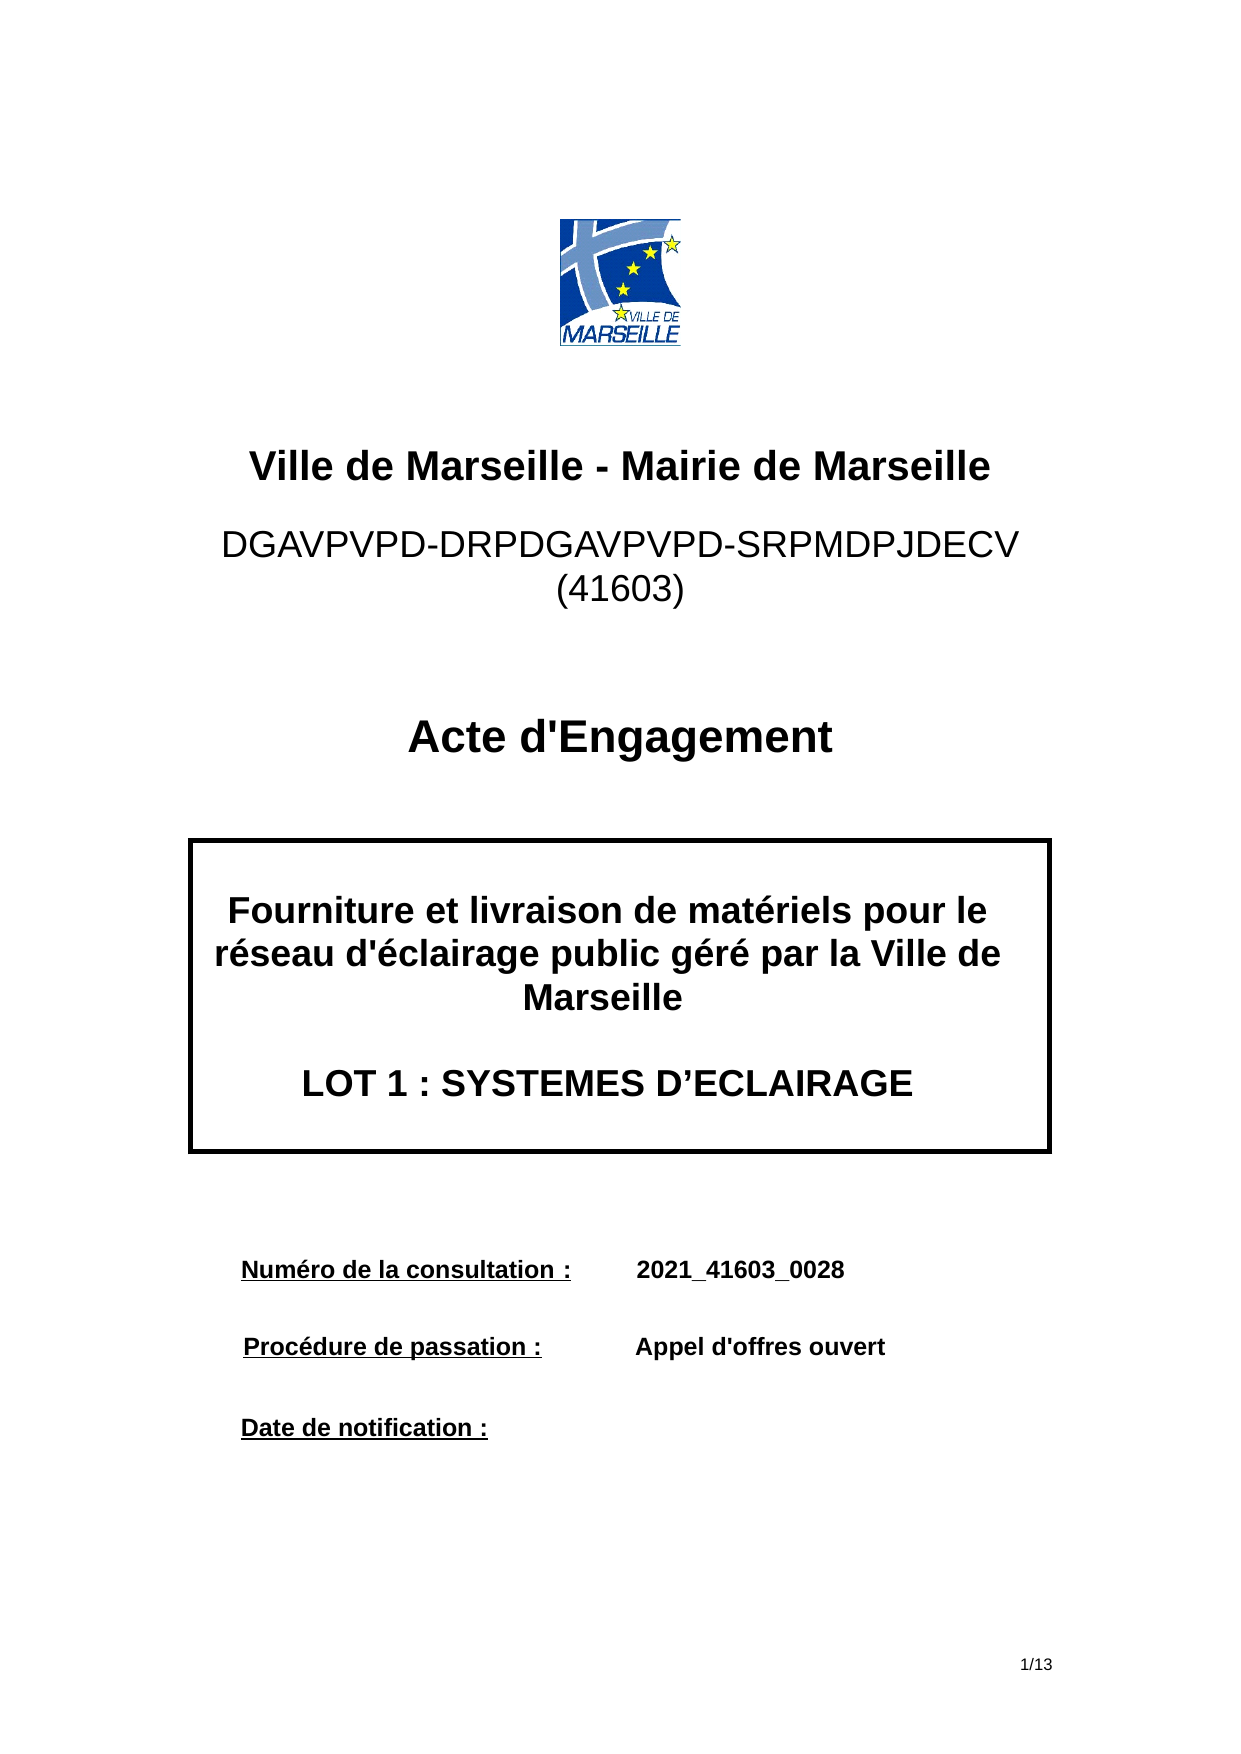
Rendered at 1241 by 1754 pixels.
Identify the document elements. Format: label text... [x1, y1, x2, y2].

text Acte d'Engagement [188, 710, 1052, 762]
text Date de notification : [241, 1413, 1052, 1442]
text Ville de Marseille - Mairie de Marseille [188, 441, 1052, 489]
text Fourniture et livraison de matériels pour le réseau d'éclairage public géré par la Ville de Marseille [193, 881, 1047, 1018]
text LOT 1 : SYSTEMES D’ECLAIRAGE [193, 1054, 1047, 1104]
text Numéro de la consultation : 2021_41603_0028 [241, 1255, 1052, 1284]
text DGAVPVPD-DRPDGAVPVPD-SRPMDPJDECV (41603) [188, 523, 1052, 609]
text Procédure de passation : Appel d'offres ouvert [243, 1332, 1052, 1361]
